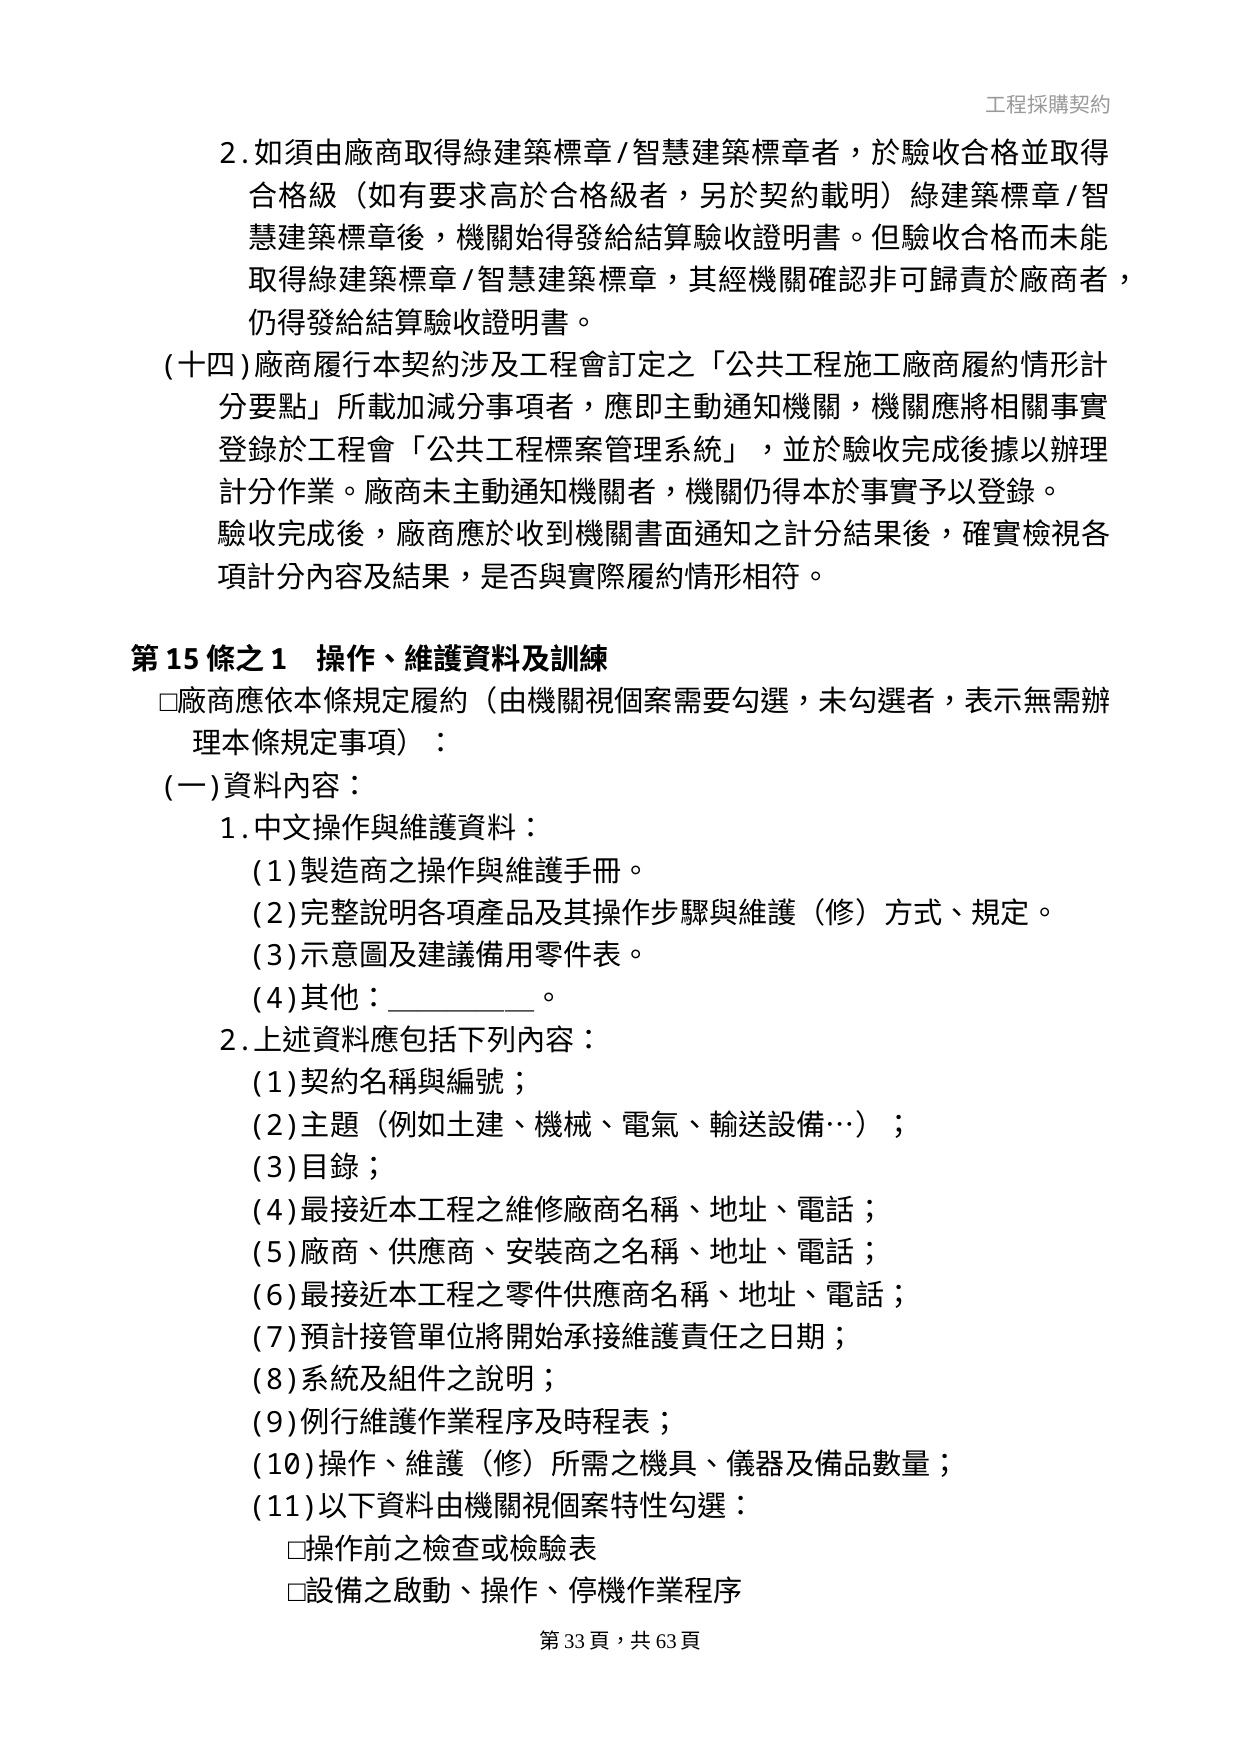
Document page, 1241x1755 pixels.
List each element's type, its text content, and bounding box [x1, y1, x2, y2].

text (9)例行維護作業程序及時程表； [248, 1398, 1110, 1441]
text (3)示意圖及建議備用零件表。 [248, 932, 1110, 974]
text (3)目錄； [248, 1144, 1110, 1186]
text (一)資料內容： [159, 762, 1110, 805]
text □廠商應依本條規定履約（由機關視個案需要勾選，未勾選者，表示無需辦理本條規定事項）： [159, 678, 1110, 762]
text 2.上述資料應包括下列內容： [218, 1017, 1110, 1059]
text (5)廠商、供應商、安裝商之名稱、地址、電話； [248, 1229, 1110, 1271]
text 第15條之1 操作、維護資料及訓練 [130, 635, 1110, 678]
text 2.如須由廠商取得綠建築標章/智慧建築標章者，於驗收合格並取得合格級（如有要求高於合格級者，另於契約載明）綠建築標章/智慧建築標章後，機關始得發給結算驗收證明書。但驗收合格而未能取得綠建築標章/智慧建築標章，其經機關確認非可歸責於廠商者，仍得發給結算驗收證明書。 [218, 130, 1110, 342]
text (1)製造商之操作與維護手冊。 [248, 847, 1110, 889]
text (6)最接近本工程之零件供應商名稱、地址、電話； [248, 1271, 1110, 1313]
text 1.中文操作與維護資料： [218, 805, 1110, 847]
text (8)系統及組件之說明； [248, 1356, 1110, 1398]
text □操作前之檢查或檢驗表 [288, 1525, 1110, 1568]
text (1)契約名稱與編號； [248, 1059, 1110, 1101]
text (10)操作、維護（修）所需之機具、儀器及備品數量； [248, 1441, 1110, 1483]
text (7)預計接管單位將開始承接維護責任之日期； [248, 1313, 1110, 1356]
text 驗收完成後，廠商應於收到機關書面通知之計分結果後，確實檢視各項計分內容及結果，是否與實際履約情形相符。 [217, 511, 1110, 596]
text (2)主題（例如土建、機械、電氣、輸送設備…）； [248, 1101, 1110, 1144]
text (十四)廠商履行本契約涉及工程會訂定之「公共工程施工廠商履約情形計分要點」所載加減分事項者，應即主動通知機關，機關應將相關事實登錄於工程會「公共工程標案管理系統」，並於驗收完成後據以辦理計分作業。廠商未主動通知機關者，機關仍得本於事實予以登錄。 [159, 342, 1110, 511]
text (4)最接近本工程之維修廠商名稱、地址、電話； [248, 1186, 1110, 1229]
text □設備之啟動、操作、停機作業程序 [288, 1568, 1110, 1610]
text (4)其他：＿＿＿＿＿。 [248, 974, 1110, 1017]
text (2)完整說明各項產品及其操作步驟與維護（修）方式、規定。 [248, 889, 1110, 932]
text (11)以下資料由機關視個案特性勾選： [248, 1483, 1110, 1525]
